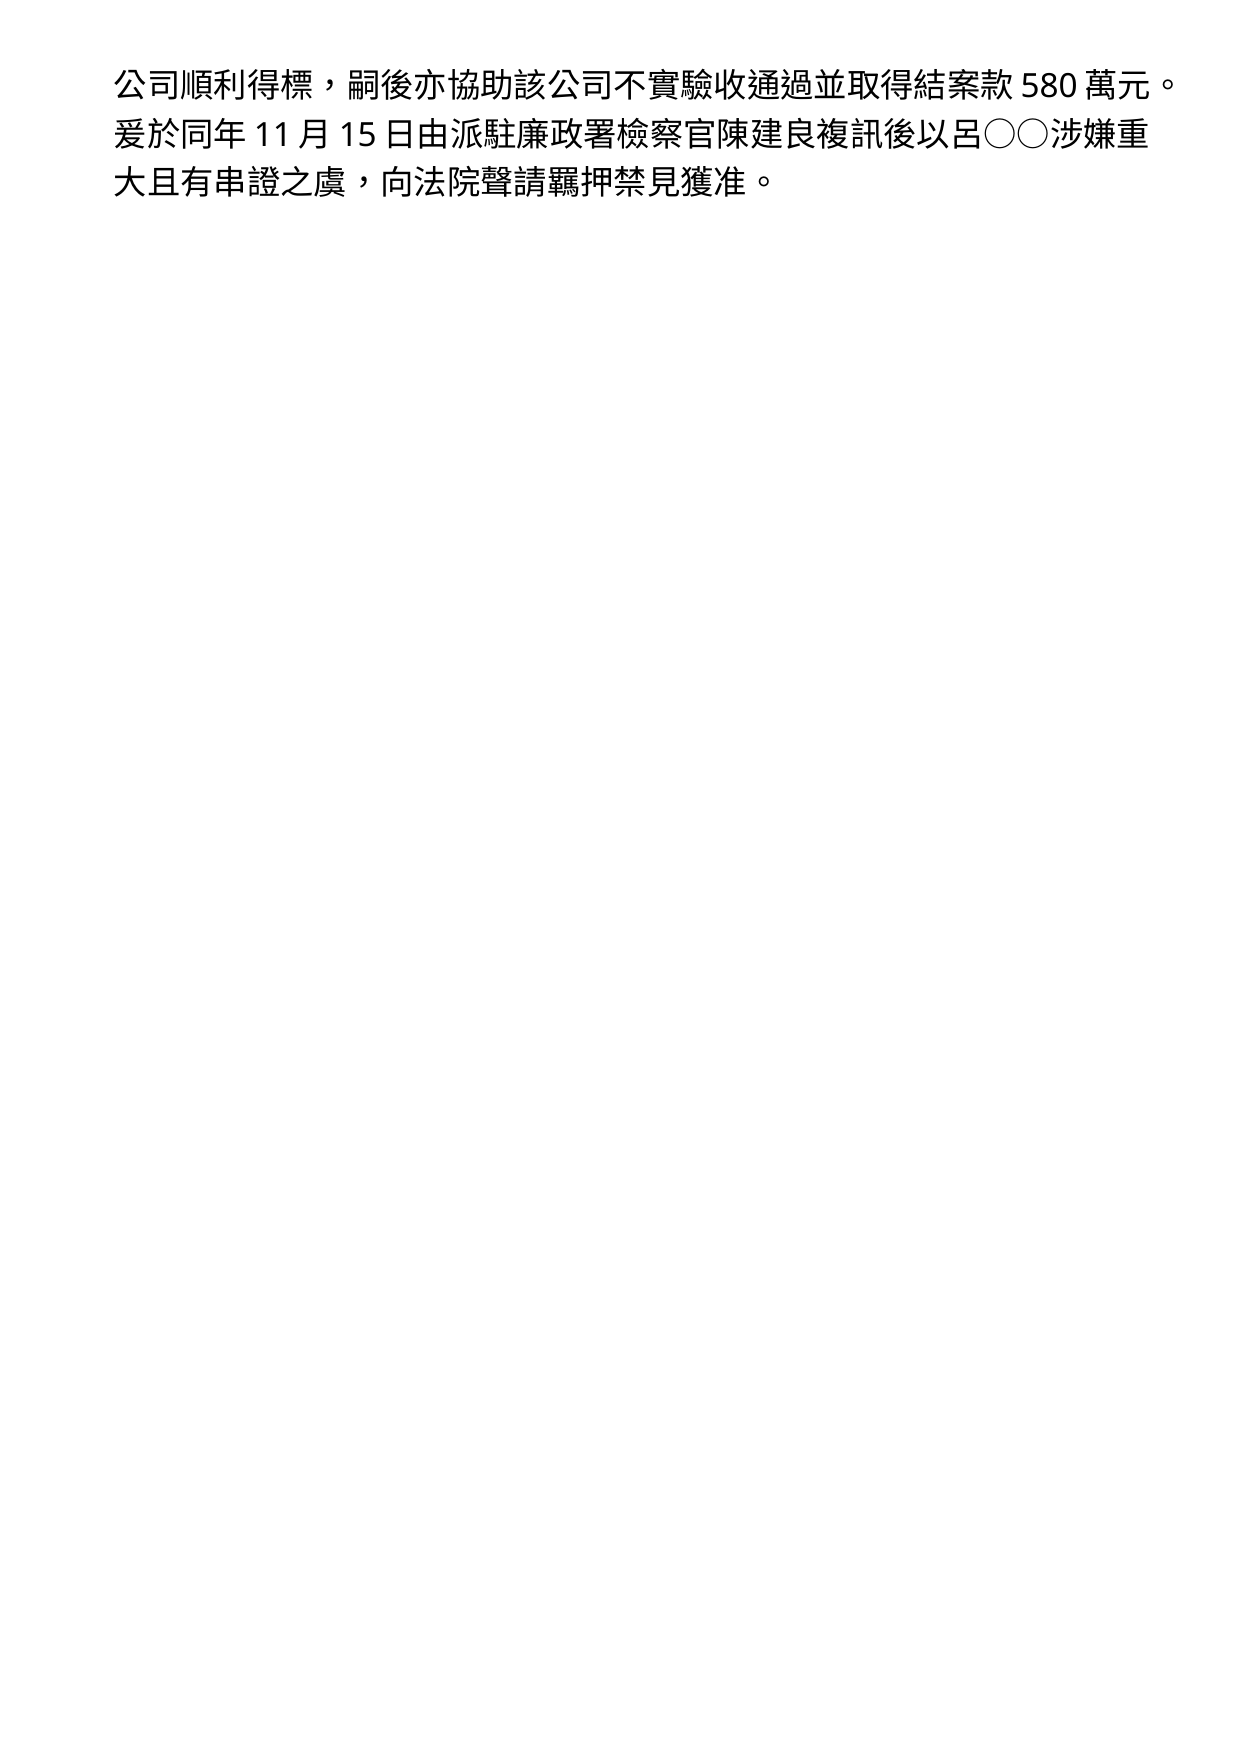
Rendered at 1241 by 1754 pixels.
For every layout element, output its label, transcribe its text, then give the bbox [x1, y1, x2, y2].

text 本案係由勞動部政風處主動發掘函報本署偵辦，本署廉政官前於106年10月17由派駐廉政署檢察官陳建良指揮偵辦桃竹苗分署於104年2月間辦理「104年機械設計職群高階彩色成型系統採購案」（下稱本案、預算金額新臺幣(下同)850萬元），發現呂○○係本案之需求單位提列人，負責審標、驗收等職務權限，其明知得標廠商天○科技有限公司（下稱天○公司）負責人黃○○(已羈押禁見)涉嫌以金○有限公司(下稱金○公司)名義共同圍標本案，且提供不符招標規格且成本低廉之3D彩色列印機交貨，於是循線追查，發現呂○○透過中間人李○○（已羈押禁見）出面向天○公司負責人黃○○索賄100萬元，使得金○公司順利得標，嗣後亦協助該公司不實驗收通過並取得結案款580萬元。爰於同年11月15日由派駐廉政署檢察官陳建良複訊後以呂○○涉嫌重大且有串證之虞，向法院聲請羈押禁見獲准。 [114, 59, 1152, 204]
